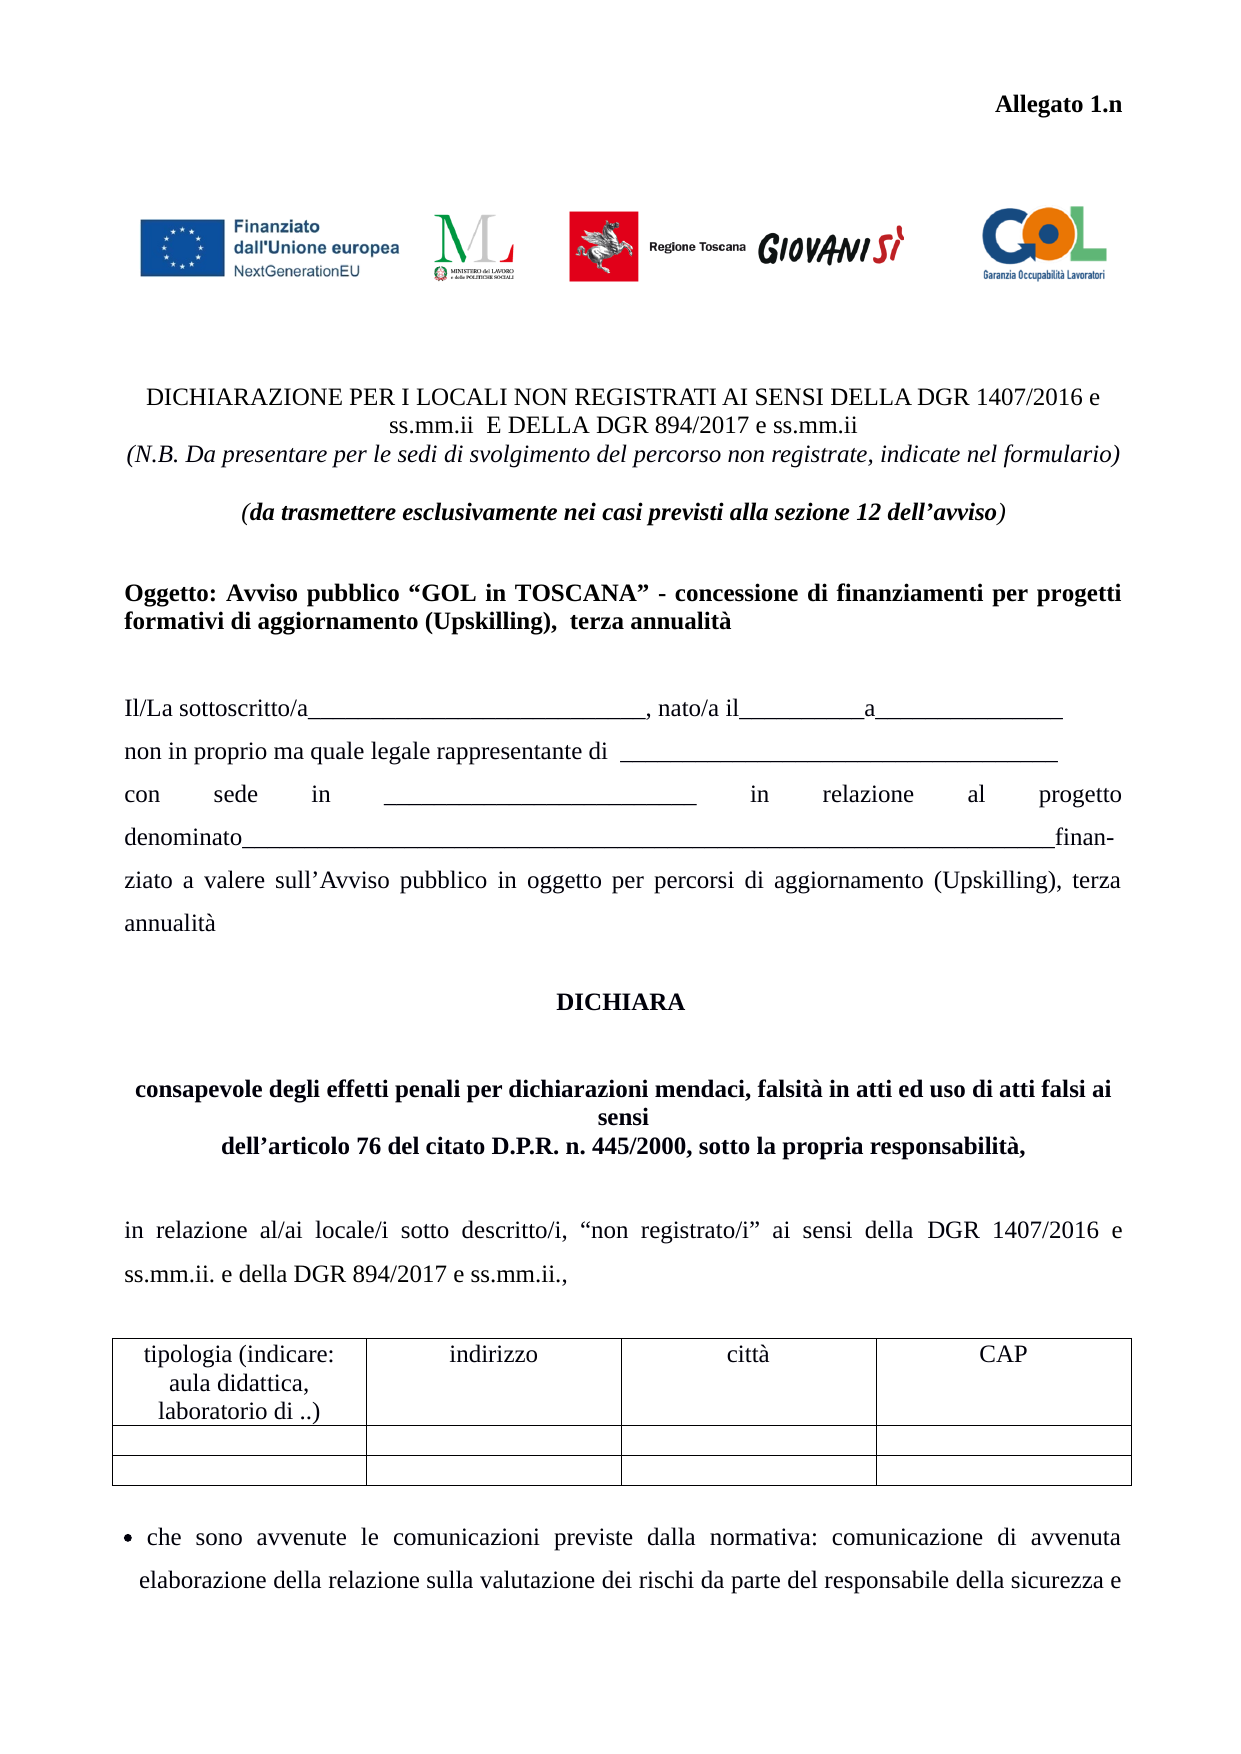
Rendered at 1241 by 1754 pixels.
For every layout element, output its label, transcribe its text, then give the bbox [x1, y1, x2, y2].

table_cell [622, 1456, 876, 1485]
text non in proprio ma quale legale rappresentante di ___________________________________ [124, 736, 1122, 764]
text dell’articolo 76 del citato D.P.R. n. 445/2000, sotto la propria responsabilità, [124, 1131, 1122, 1160]
table_cell [367, 1426, 621, 1455]
table_cell [877, 1456, 1131, 1485]
text consapevole degli effetti penali per dichiarazioni mendaci, falsità in atti ed uso di atti falsi ai sensi [124, 1074, 1122, 1131]
text DICHIARAZIONE PER I LOCALI NON REGISTRATI AI SENSI DELLA DGR 1407/2016 e ss.mm.ii E DELLA DGR 894/2017 e ss.mm.ii [124, 382, 1122, 439]
text (da trasmettere esclusivamente nei casi previsti alla sezione 12 dell’avviso) [124, 497, 1122, 525]
text DICHIARA [124, 987, 1122, 1016]
table_header indirizzo [367, 1339, 621, 1425]
text Allegato 1.n [124, 89, 1122, 117]
table_cell [113, 1426, 366, 1455]
list che sono avvenute le comunicazioni previste dalla normativa: comunicazione di avvenuta elaborazione della relazione sulla valutazione dei rischi da parte del responsabile della sicurezza e [124, 1522, 1122, 1594]
text Oggetto: Avviso pubblico “GOL in TOSCANA” - concessione di finanziamenti per progetti formativi di aggiornamento (Upskilling), terza annualità [124, 578, 1122, 635]
table_cell [367, 1456, 621, 1485]
table_header città [622, 1339, 876, 1425]
text Il/La sottoscritto/a___________________________, nato/a il__________a_______________ [124, 693, 1122, 721]
text in relazione al/ai locale/i sotto descritto/i, “non registrato/i” ai sensi della DGR 1407/2016 e ss.mm.ii. e della DGR 894/2017 e ss.mm.ii., [124, 1216, 1122, 1287]
table_cell [622, 1426, 876, 1455]
text (N.B. Da presentare per le sedi di svolgimento del percorso non registrate, indicate nel formulario) [124, 439, 1122, 468]
table_header CAP [877, 1339, 1131, 1425]
table_cell [877, 1426, 1131, 1455]
table_cell [113, 1456, 366, 1485]
table_header tipologia (indicare: aula didattica, laboratorio di ..) [113, 1339, 366, 1425]
picture [124, 168, 1123, 300]
text con sede in _________________________ in relazione al progetto denominato_________________________________________________________________finan-ziato a valere sull’Avviso pubblico in oggetto per percorsi di aggiornamento (Upskilling), terza annualità [124, 779, 1122, 937]
